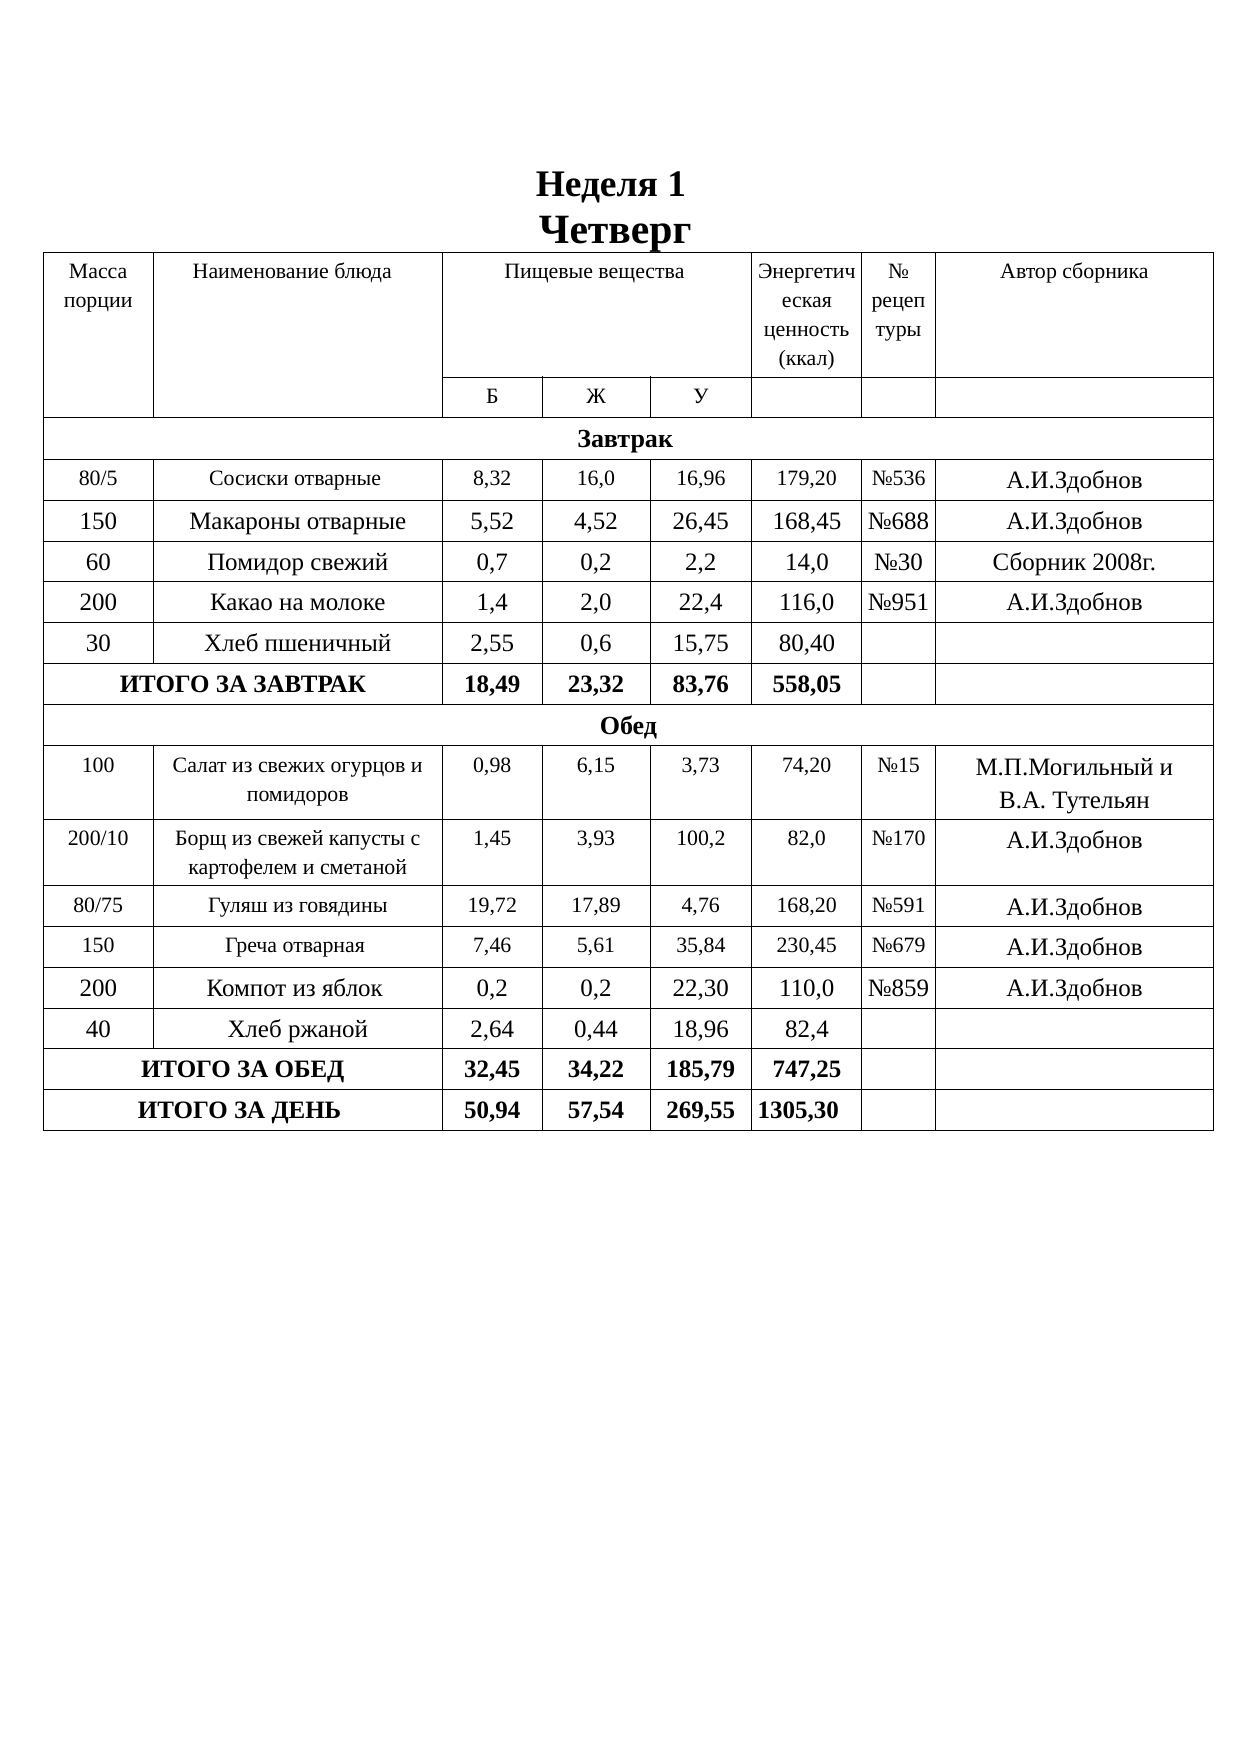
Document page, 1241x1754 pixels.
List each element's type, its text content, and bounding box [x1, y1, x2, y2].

table_cell 60 [44, 542, 153, 581]
table_cell 200/10 [44, 820, 153, 885]
table_cell 100 [44, 746, 153, 819]
table_cell Греча отварная [154, 927, 442, 967]
table_cell ИТОГО ЗА ДЕНЬ [44, 1090, 442, 1130]
table_cell 8,32 [443, 460, 542, 500]
table_cell 0,7 [443, 542, 542, 581]
table_cell 200 [44, 968, 153, 1007]
table_cell Помидор свежий [154, 542, 442, 581]
table_cell 74,20 [752, 746, 861, 819]
table_header № рецептуры [862, 253, 935, 376]
table_cell 14,0 [752, 542, 861, 581]
table_cell А.И.Здобнов [936, 927, 1213, 967]
table_cell А.И.Здобнов [936, 886, 1213, 926]
table_cell 32,45 [443, 1049, 542, 1089]
table_cell №679 [862, 927, 935, 967]
table_cell 15,75 [651, 623, 751, 663]
table_cell ИТОГО ЗА ЗАВТРАК [44, 664, 442, 703]
table_cell Хлеб ржаной [154, 1009, 442, 1048]
table_cell [862, 664, 935, 703]
table_cell [862, 378, 935, 417]
table_cell 179,20 [752, 460, 861, 500]
table_cell А.И.Здобнов [936, 460, 1213, 500]
table_cell 0,2 [543, 542, 650, 581]
table_cell 40 [44, 1009, 153, 1048]
table_cell [936, 1049, 1213, 1089]
table_cell Макароны отварные [154, 501, 442, 541]
table_header Масса порции [44, 253, 153, 417]
table_cell №859 [862, 968, 935, 1007]
table_cell 3,73 [651, 746, 751, 819]
table_cell 80/5 [44, 460, 153, 500]
table_cell Гуляш из говядины [154, 886, 442, 926]
table_cell 4,52 [543, 501, 650, 541]
table_header Пищевые вещества [443, 253, 751, 376]
table_cell [862, 1090, 935, 1130]
table_cell 230,45 [752, 927, 861, 967]
table_cell 2,64 [443, 1009, 542, 1048]
table_cell 16,96 [651, 460, 751, 500]
table_cell 0,44 [543, 1009, 650, 1048]
table_cell [862, 623, 935, 663]
table_cell 26,45 [651, 501, 751, 541]
table_cell 110,0 [752, 968, 861, 1007]
table_cell 2,55 [443, 623, 542, 663]
table_cell №30 [862, 542, 935, 581]
table_cell 1,4 [443, 582, 542, 622]
table_cell 2,2 [651, 542, 751, 581]
table_cell 150 [44, 927, 153, 967]
table_cell 5,52 [443, 501, 542, 541]
table_cell Ж [543, 378, 650, 417]
text Четверг [118, 204, 1122, 252]
table_cell 0,2 [443, 968, 542, 1007]
table_cell 35,84 [651, 927, 751, 967]
table_cell №15 [862, 746, 935, 819]
table_cell 100,2 [651, 820, 751, 885]
table_cell 5,61 [543, 927, 650, 967]
table_cell Салат из свежих огурцов и помидоров [154, 746, 442, 819]
table_cell 18,96 [651, 1009, 751, 1048]
table_cell 558,05 [752, 664, 861, 703]
table_cell Борщ из свежей капусты с картофелем и сметаной [154, 820, 442, 885]
table_cell Завтрак [44, 418, 1213, 459]
table_cell 82,0 [752, 820, 861, 885]
table_cell 116,0 [752, 582, 861, 622]
table_cell 7,46 [443, 927, 542, 967]
table_cell [936, 1009, 1213, 1048]
table_cell [936, 1090, 1213, 1130]
table_cell [936, 623, 1213, 663]
table_cell М.П.Могильный и В.А. Тутельян [936, 746, 1213, 819]
table_cell 4,76 [651, 886, 751, 926]
table_cell 6,15 [543, 746, 650, 819]
table_cell [862, 1049, 935, 1089]
table_header Автор сборника [936, 253, 1213, 376]
table_cell А.И.Здобнов [936, 501, 1213, 541]
table_cell 17,89 [543, 886, 650, 926]
table_cell А.И.Здобнов [936, 820, 1213, 885]
table_cell 150 [44, 501, 153, 541]
table_cell А.И.Здобнов [936, 582, 1213, 622]
table_cell 3,93 [543, 820, 650, 885]
table_cell №591 [862, 886, 935, 926]
table_cell 80,40 [752, 623, 861, 663]
table_cell 2,0 [543, 582, 650, 622]
table_cell 168,20 [752, 886, 861, 926]
table_cell 57,54 [543, 1090, 650, 1130]
table_cell 18,49 [443, 664, 542, 703]
table_cell 0,2 [543, 968, 650, 1007]
table_cell Компот из яблок [154, 968, 442, 1007]
table_cell А.И.Здобнов [936, 968, 1213, 1007]
table_cell 200 [44, 582, 153, 622]
table_cell ИТОГО ЗА ОБЕД [44, 1049, 442, 1089]
table_cell №688 [862, 501, 935, 541]
text Неделя 1 [118, 161, 1122, 204]
table_cell 23,32 [543, 664, 650, 703]
table_cell 30 [44, 623, 153, 663]
table_cell [752, 378, 861, 417]
table_header Энергетическая ценность (ккал) [752, 253, 861, 376]
table_cell Обед [44, 705, 1213, 745]
table_cell 185,79 [651, 1049, 751, 1089]
table_cell [862, 1009, 935, 1048]
table_cell 269,55 [651, 1090, 751, 1130]
table_cell У [651, 378, 751, 417]
table_cell [936, 664, 1213, 703]
table_cell №951 [862, 582, 935, 622]
table_header Наименование блюда [154, 253, 442, 417]
table_cell [936, 378, 1213, 417]
table_cell №536 [862, 460, 935, 500]
table_cell 82,4 [752, 1009, 861, 1048]
table_cell 1,45 [443, 820, 542, 885]
table_cell Какао на молоке [154, 582, 442, 622]
table_cell 16,0 [543, 460, 650, 500]
table_cell 50,94 [443, 1090, 542, 1130]
table_cell 22,30 [651, 968, 751, 1007]
table_cell 19,72 [443, 886, 542, 926]
table_cell Сборник 2008г. [936, 542, 1213, 581]
table_cell Хлеб пшеничный [154, 623, 442, 663]
table_cell №170 [862, 820, 935, 885]
table_cell 22,4 [651, 582, 751, 622]
table_cell 80/75 [44, 886, 153, 926]
table_cell Сосиски отварные [154, 460, 442, 500]
table_cell Б [443, 378, 542, 417]
table_cell 1305,30 [752, 1090, 861, 1130]
table_cell 83,76 [651, 664, 751, 703]
table_cell 0,6 [543, 623, 650, 663]
table_cell 0,98 [443, 746, 542, 819]
table_cell 168,45 [752, 501, 861, 541]
table_cell 747,25 [752, 1049, 861, 1089]
table_cell 34,22 [543, 1049, 650, 1089]
